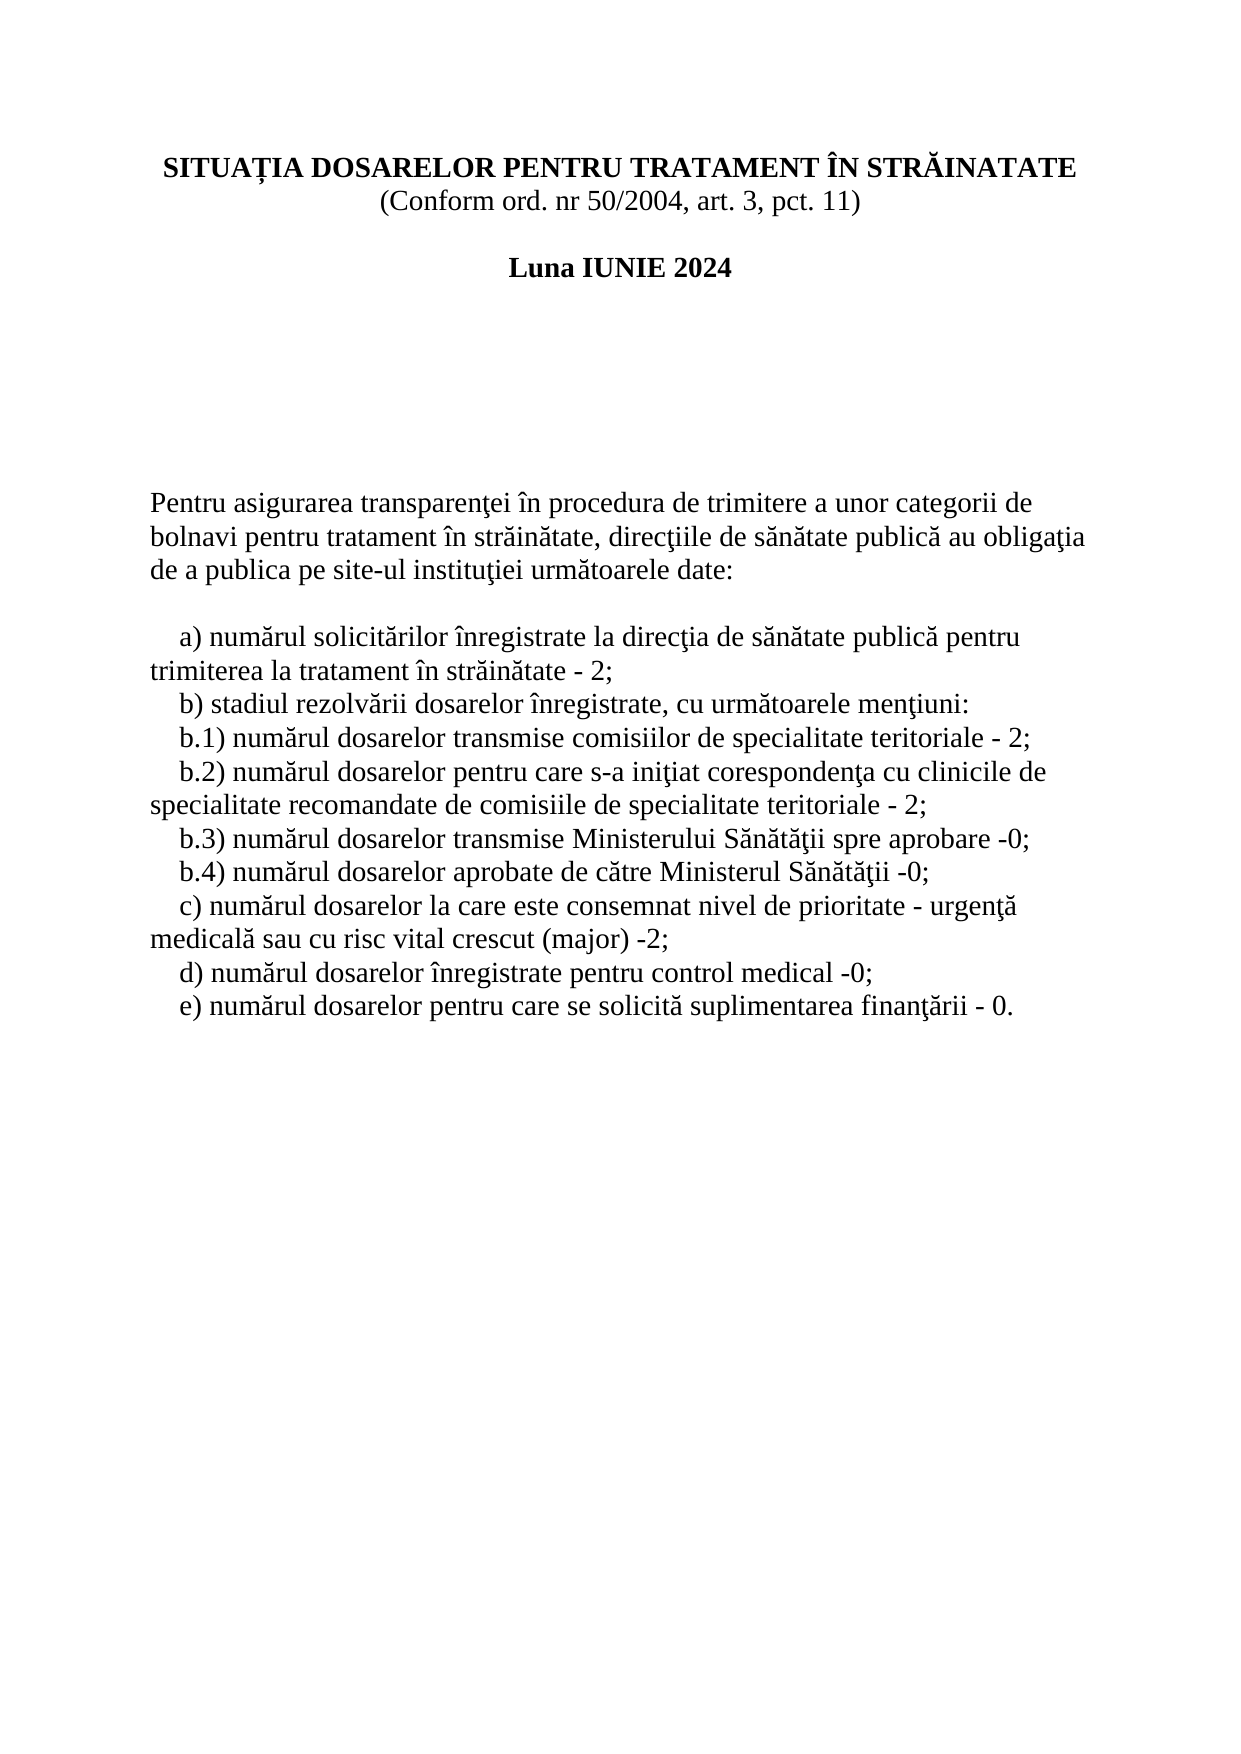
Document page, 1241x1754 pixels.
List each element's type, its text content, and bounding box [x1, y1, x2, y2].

text b.3) numărul dosarelor transmise Ministerului Sănătăţii spre aprobare -0; [150, 821, 1090, 854]
text c) numărul dosarelor la care este consemnat nivel de prioritate - urgenţă medicală sau cu risc vital crescut (major) -2; [150, 888, 1090, 955]
text b.4) numărul dosarelor aprobate de către Ministerul Sănătăţii -0; [150, 854, 1090, 888]
text SITUAȚIA DOSARELOR PENTRU TRATAMENT ÎN STRĂINATATE [150, 150, 1090, 183]
text b) stadiul rezolvării dosarelor înregistrate, cu următoarele menţiuni: [150, 687, 1090, 720]
text (Conform ord. nr 50/2004, art. 3, pct. 11) [150, 183, 1090, 217]
text Pentru asigurarea transparenţei în procedura de trimitere a unor categorii de bolnavi pentru tratament în străinătate, direcţiile de sănătate publică au obligaţia de a publica pe site-ul instituţiei următoarele date: [150, 485, 1090, 586]
text Luna IUNIE 2024 [150, 251, 1090, 284]
text d) numărul dosarelor înregistrate pentru control medical -0; [150, 955, 1090, 988]
text e) numărul dosarelor pentru care se solicită suplimentarea finanţării - 0. [150, 988, 1090, 1022]
text b.2) numărul dosarelor pentru care s-a iniţiat corespondenţa cu clinicile de specialitate recomandate de comisiile de specialitate teritoriale - 2; [150, 754, 1090, 821]
text a) numărul solicitărilor înregistrate la direcţia de sănătate publică pentru trimiterea la tratament în străinătate - 2; [150, 619, 1090, 687]
text b.1) numărul dosarelor transmise comisiilor de specialitate teritoriale - 2; [150, 720, 1090, 754]
